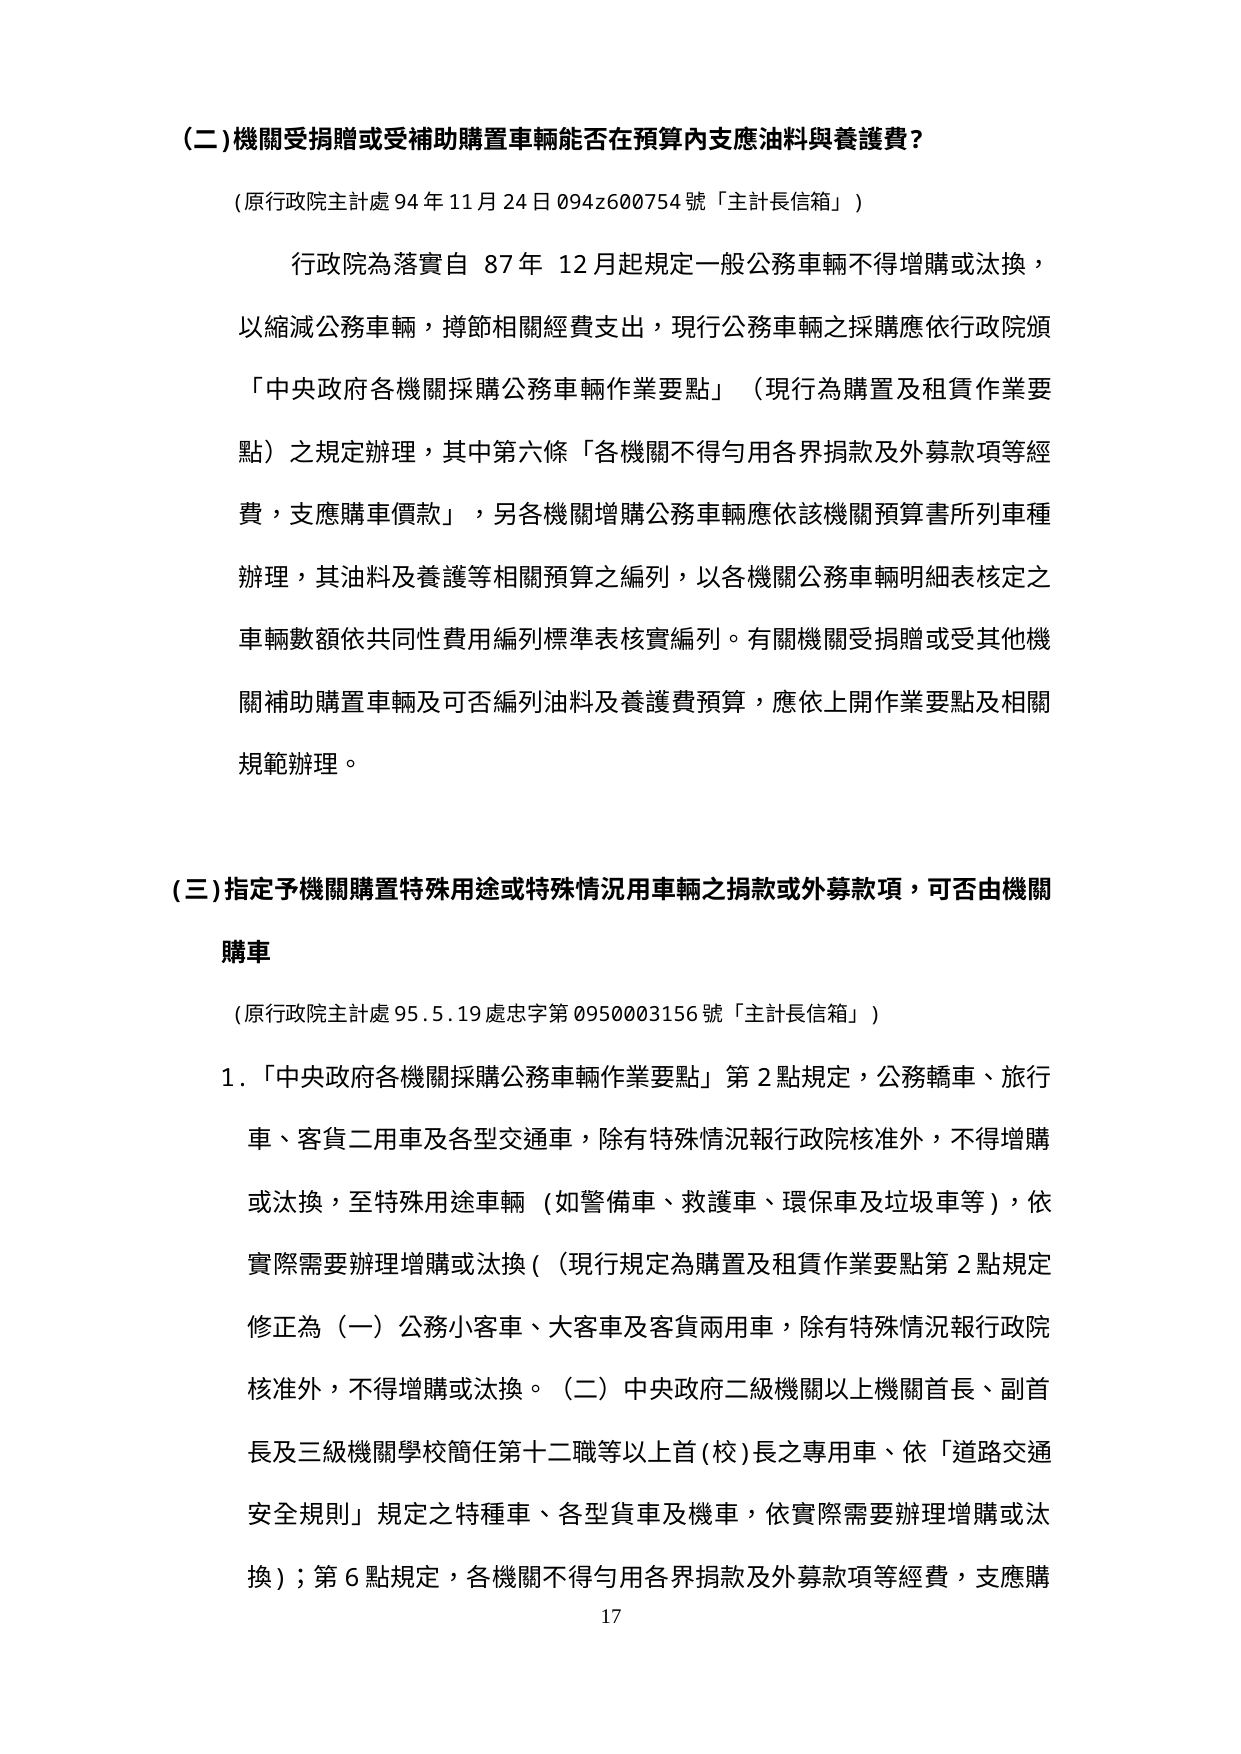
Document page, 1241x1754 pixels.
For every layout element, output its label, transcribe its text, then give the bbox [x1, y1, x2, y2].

text (原行政院主計處95.5.19處忠字第0950003156號「主計長信箱」) [231, 971, 1053, 1034]
text (原行政院主計處94年11月24日094z600754號「主計長信箱」) [231, 159, 1053, 221]
text 行政院為落實自 87年 12月起規定一般公務車輛不得增購或汰換，以縮減公務車輛，撙節相關經費支出，現行公務車輛之採購應依行政院頒「中央政府各機關採購公務車輛作業要點」（現行為購置及租賃作業要點）之規定辦理，其中第六條「各機關不得勻用各界捐款及外募款項等經費，支應購車價款」，另各機關增購公務車輛應依該機關預算書所列車種辦理，其油料及養護等相關預算之編列，以各機關公務車輛明細表核定之車輛數額依共同性費用編列標準表核實編列。有關機關受捐贈或受其他機關補助購置車輛及可否編列油料及養護費預算，應依上開作業要點及相關規範辦理。 [239, 221, 1053, 784]
text （二)機關受捐贈或受補助購置車輛能否在預算內支應油料與養護費? [169, 96, 1053, 159]
text 1.「中央政府各機關採購公務車輛作業要點」第2點規定，公務轎車、旅行車、客貨二用車及各型交通車，除有特殊情況報行政院核准外，不得增購或汰換，至特殊用途車輛 (如警備車、救護車、環保車及垃圾車等)，依實際需要辦理增購或汰換(（現行規定為購置及租賃作業要點第2點規定修正為（一）公務小客車、大客車及客貨兩用車，除有特殊情況報行政院核准外，不得增購或汰換。（二）中央政府二級機關以上機關首長、副首長及三級機關學校簡任第十二職等以上首(校)長之專用車、依「道路交通安全規則」規定之特種車、各型貨車及機車，依實際需要辦理增購或汰換)；第6點規定，各機關不得勻用各界捐款及外募款項等經費，支應購 [220, 1034, 1053, 1596]
text (三)指定予機關購置特殊用途或特殊情況用車輛之捐款或外募款項，可否由機關購車 [169, 846, 1053, 971]
